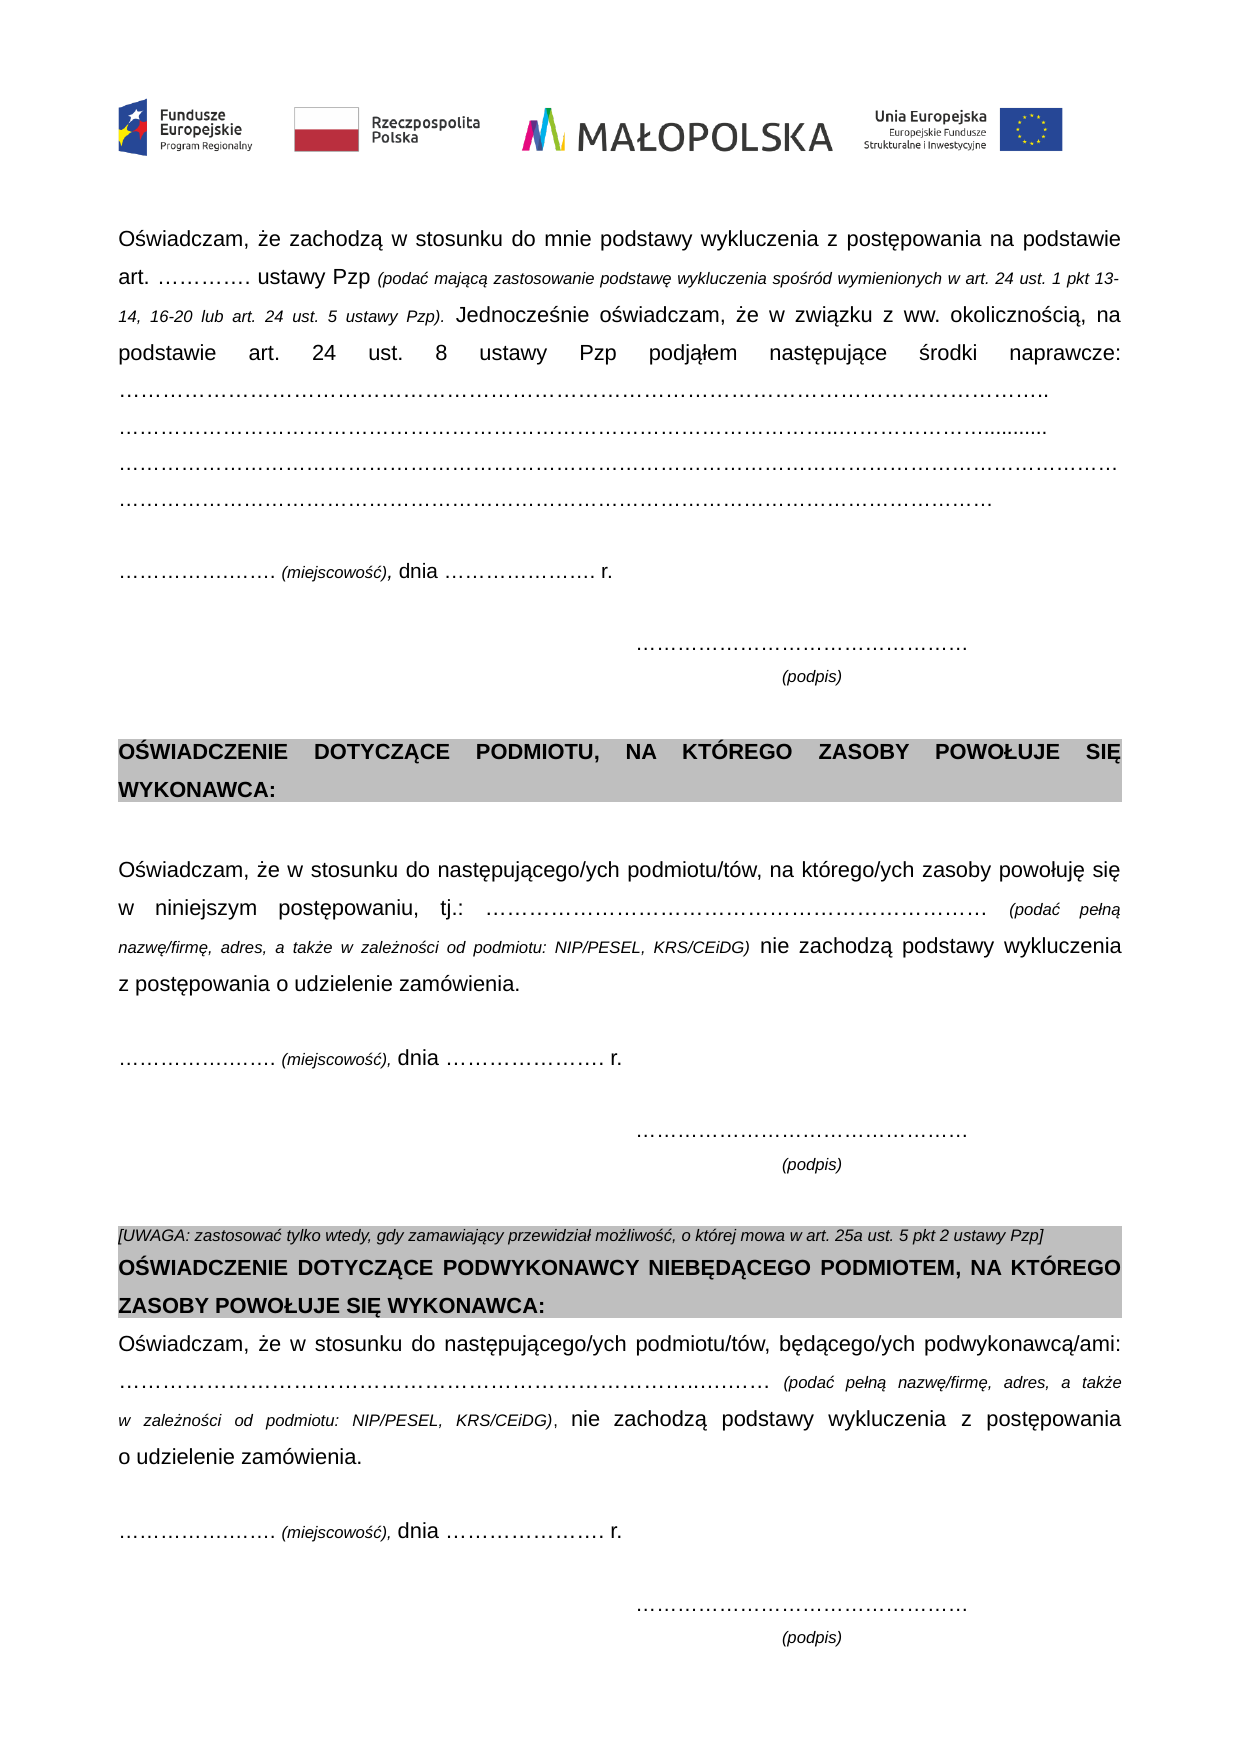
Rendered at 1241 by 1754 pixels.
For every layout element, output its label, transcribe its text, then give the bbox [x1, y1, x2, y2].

text …………….……. (miejscowość), dnia …………………. r. [118, 1044, 1122, 1070]
picture [118, 98, 1063, 156]
text [UWAGA: zastosować tylko wtedy, gdy zamawiający przewidział możliwość, o której mowa w art. 25a ust. 5 pkt 2 ustawy Pzp] [118, 1226, 1122, 1245]
text Oświadczam, że w stosunku do następującego/ych podmiotu/tów, będącego/ych podwykonawcą/ami: ……………………………………………………………………..….…… (podać pełną nazwę/firmę, adres, a także w zależności od podmiotu: NIP/PESEL, KRS/CEiDG), nie zachodzą podstawy wykluczenia z postępowania o udzielenie zamówienia. [118, 1331, 1122, 1469]
text ………………………………………… [118, 1591, 1122, 1615]
text ………………………………………… [118, 1118, 1122, 1142]
text OŚWIADCZENIE DOTYCZĄCE PODMIOTU, NA KTÓREGO ZASOBY POWOŁUJE SIĘ WYKONAWCA: [118, 739, 1122, 802]
text (podpis) [708, 1154, 1122, 1173]
text OŚWIADCZENIE DOTYCZĄCE PODWYKONAWCY NIEBĘDĄCEGO PODMIOTEM, NA KTÓREGO ZASOBY POWOŁUJE SIĘ WYKONAWCA: [118, 1255, 1122, 1318]
text …………….……. (miejscowość), dnia …………………. r. [118, 559, 1122, 583]
text …………………………………………………………………………………………..…………………...........……………………………………………………………………………………………………………………………………………………………………………………………………………………………………………… [118, 415, 1122, 511]
text …………….……. (miejscowość), dnia …………………. r. [118, 1518, 1122, 1543]
text Oświadczam, że w stosunku do następującego/ych podmiotu/tów, na którego/ych zasoby powołuję się w niniejszym postępowaniu, tj.: …………………………………………………………… (podać pełną nazwę/firmę, adres, a także w zależności od podmiotu: NIP/PESEL, KRS/CEiDG) nie zachodzą podstawy wykluczenia z postępowania o udzielenie zamówienia. [118, 857, 1122, 996]
text (podpis) [708, 1627, 1122, 1647]
text Oświadczam, że zachodzą w stosunku do mnie podstawy wykluczenia z postępowania na podstawie art. …………. ustawy Pzp (podać mającą zastosowanie podstawę wykluczenia spośród wymienionych w art. 24 ust. 1 pkt 13-14, 16-20 lub art. 24 ust. 5 ustawy Pzp). Jednocześnie oświadczam, że w związku z ww. okolicznością, na podstawie art. 24 ust. 8 ustawy Pzp podjąłem następujące środki naprawcze: ……………………………………………………………………………………………………………….. [118, 226, 1122, 403]
text ………………………………………… [118, 631, 1122, 655]
text (podpis) [708, 667, 1122, 686]
